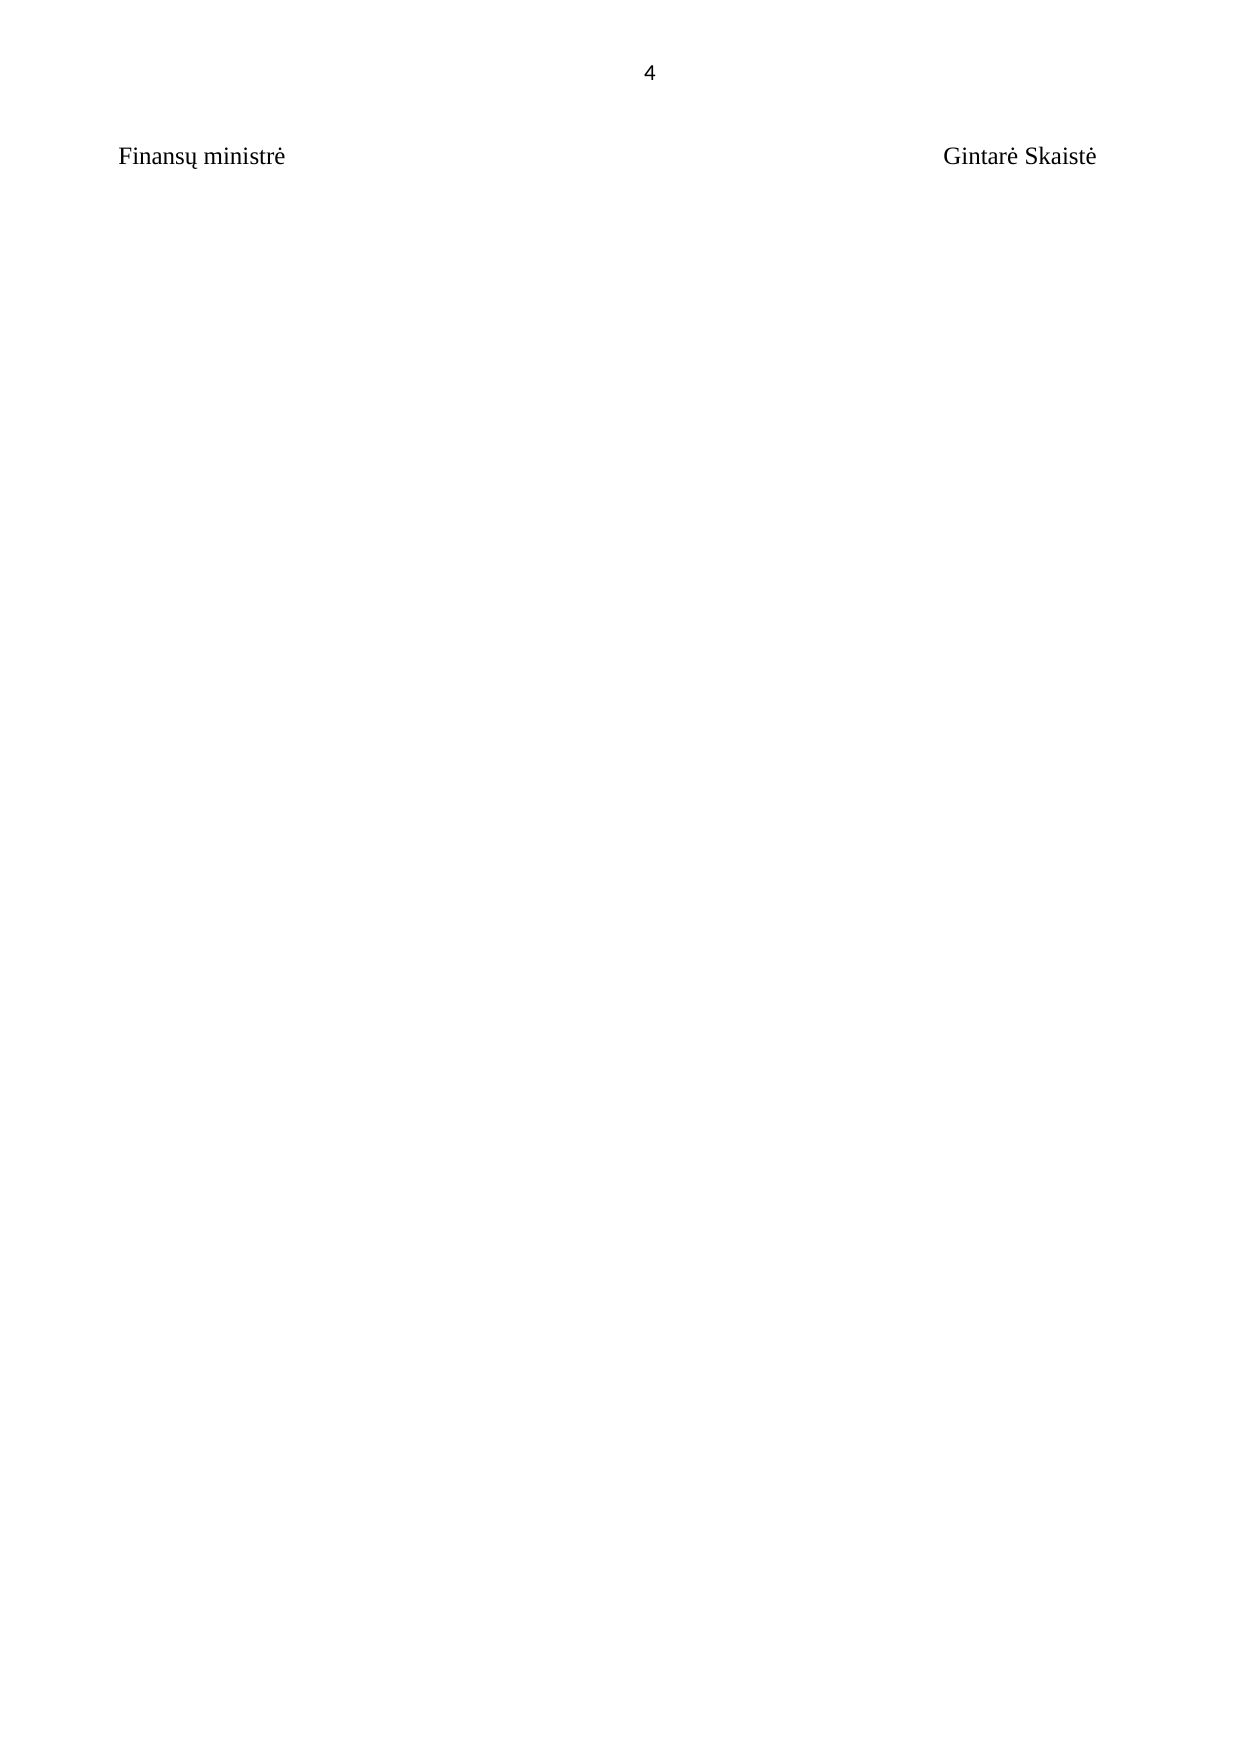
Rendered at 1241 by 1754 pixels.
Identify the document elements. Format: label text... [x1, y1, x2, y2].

text Finansų ministrė Gintarė Skaistė [118, 141, 1181, 170]
